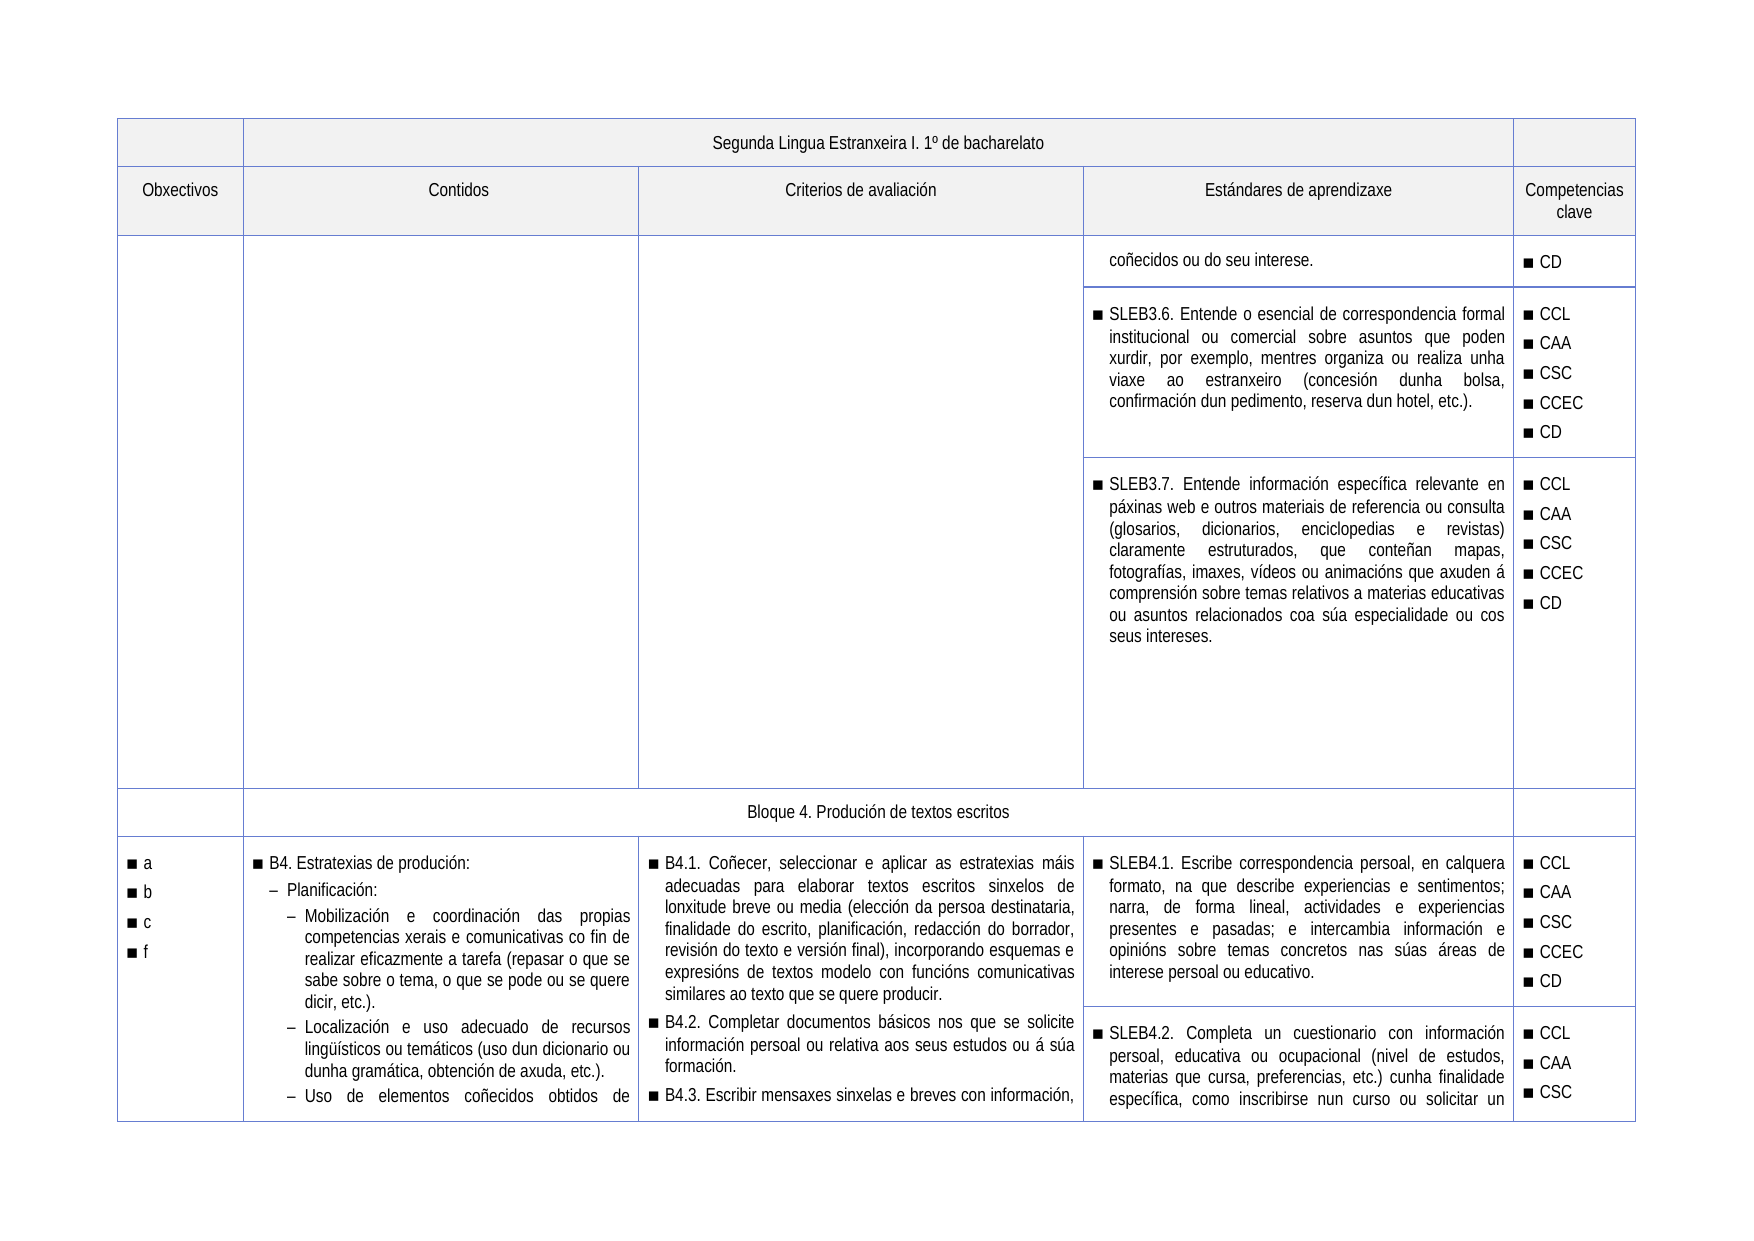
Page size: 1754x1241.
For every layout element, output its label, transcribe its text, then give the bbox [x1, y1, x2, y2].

table_cell a b c f [118, 837, 243, 1121]
table_cell Obxectivos [118, 167, 243, 235]
table_cell Estándares de aprendizaxe [1084, 167, 1513, 235]
table_cell SLEB4.1. Escribe correspondencia persoal, en calquera formato, na que describe experiencias e sentimentos; narra, de forma lineal, actividades e experiencias presentes e pasadas; e intercambia información e opinións sobre temas concretos nas súas áreas de interese persoal ou educativo. [1084, 837, 1513, 1006]
table_cell [118, 789, 243, 836]
table_cell Criterios de avaliación [639, 167, 1083, 235]
table_cell CCL CAA CSC CCEC CD [1514, 288, 1635, 457]
table_cell B4.1. Coñecer, seleccionar e aplicar as estratexias máis adecuadas para elaborar textos escritos sinxelos de lonxitude breve ou media (elección da persoa destinataria, finalidade do escrito, planificación, redacción do borrador, revisión do texto e versión final), incorporando esquemas e expresións de textos modelo con funcións comunicativas similares ao texto que se quere producir. B4.2. Completar documentos básicos nos que se solicite información persoal ou relativa aos seus estudos ou á súa formación. B4.3. Escribir mensaxes sinxelas e breves con información, [639, 837, 1083, 1121]
table_header Segunda Lingua Estranxeira I. 1º de bacharelato [244, 119, 1513, 166]
table_cell [639, 236, 1083, 788]
table_cell SLEB3.7. Entende información específica relevante en páxinas web e outros materiais de referencia ou consulta (glosarios, dicionarios, enciclopedias e revistas) claramente estruturados, que conteñan mapas, fotografías, imaxes, vídeos ou animacións que axuden á comprensión sobre temas relativos a materias educativas ou asuntos relacionados coa súa especialidade ou cos seus intereses. [1084, 458, 1513, 788]
table_cell CCL CAA CSC CCEC CD [1514, 458, 1635, 788]
table_header [118, 119, 243, 166]
table_cell coñecidos ou do seu interese. [1084, 236, 1513, 286]
table_cell Bloque 4. Produción de textos escritos [244, 789, 1513, 836]
table_cell B4. Estratexias de produción: Planificación: Mobilización e coordinación das propias competencias xerais e comunicativas co fin de realizar eficazmente a tarefa (repasar o que se sabe sobre o tema, o que se pode ou se quere dicir, etc.). Localización e uso adecuado de recursos lingüísticos ou temáticos (uso dun dicionario ou dunha gramática, obtención de axuda, etc.). Uso de elementos coñecidos obtidos de modelos moi sinxelos de textos escritos, para elaborar os propios textos. Execución: Elaboración dun borrador seguindo textos modelo. Estruturación do contido do texto. Organización do texto en parágrafos curtos abordando en cada un unha idea principal, conformando entre todos o seu significado ou a idea global. Expresión da mensaxe con claridade axustándose aos modelos e ás fórmulas de cada tipo de texto. Reaxuste da tarefa (emprender unha versión máis modesta) ou da mensaxe (facer concesións no que realmente lle gustaría expresar), tras valorar as dificultades e os recursos lingüísticos dispoñibles. Recurso aos coñecementos previos (utilizar frases feitas e locucións, do tipo "agora volvo", "botar unha man", etc.). Revisión: Identificación de problemas, erros e repeticións. Atención ás convencións ortográficas e aos signos de puntuación. Presentación coidada do texto (marxes, limpeza, tamaño da letra, etc.). Reescritura definitiva. B4.2. Elaboración de cartas formais respectando a súa estrutura: remitente, cabeceira, lugar e data; asunto, saúdo á persoa destinataria, corpo da carta, despedida e sinatura. B4.3. Elaboración de informes expositivos elementais e breves, organizados nunha estrutura básica que inclúa unha introdución, o corpo do informe, a conclusión e a bibliografía. [244, 837, 638, 1121]
table_cell CCL CAA CSC CCEC CD [1514, 236, 1635, 286]
table_header [1514, 119, 1635, 166]
table_cell [118, 236, 243, 788]
table_cell CCL CAA CSC CCEC CD [1514, 837, 1635, 1006]
table_cell Competencias clave [1514, 167, 1635, 235]
table_cell [1514, 789, 1635, 836]
table_cell CCL CAA CSC CCEC CD [1514, 1007, 1635, 1121]
table_cell [244, 236, 638, 788]
table_cell SLEB4.2. Completa un cuestionario con información persoal, educativa ou ocupacional (nivel de estudos, materias que cursa, preferencias, etc.) cunha finalidade específica, como inscribirse nun curso ou solicitar un [1084, 1007, 1513, 1121]
table_cell Contidos [244, 167, 638, 235]
table_cell SLEB3.6. Entende o esencial de correspondencia formal institucional ou comercial sobre asuntos que poden xurdir, por exemplo, mentres organiza ou realiza unha viaxe ao estranxeiro (concesión dunha bolsa, confirmación dun pedimento, reserva dun hotel, etc.). [1084, 288, 1513, 457]
